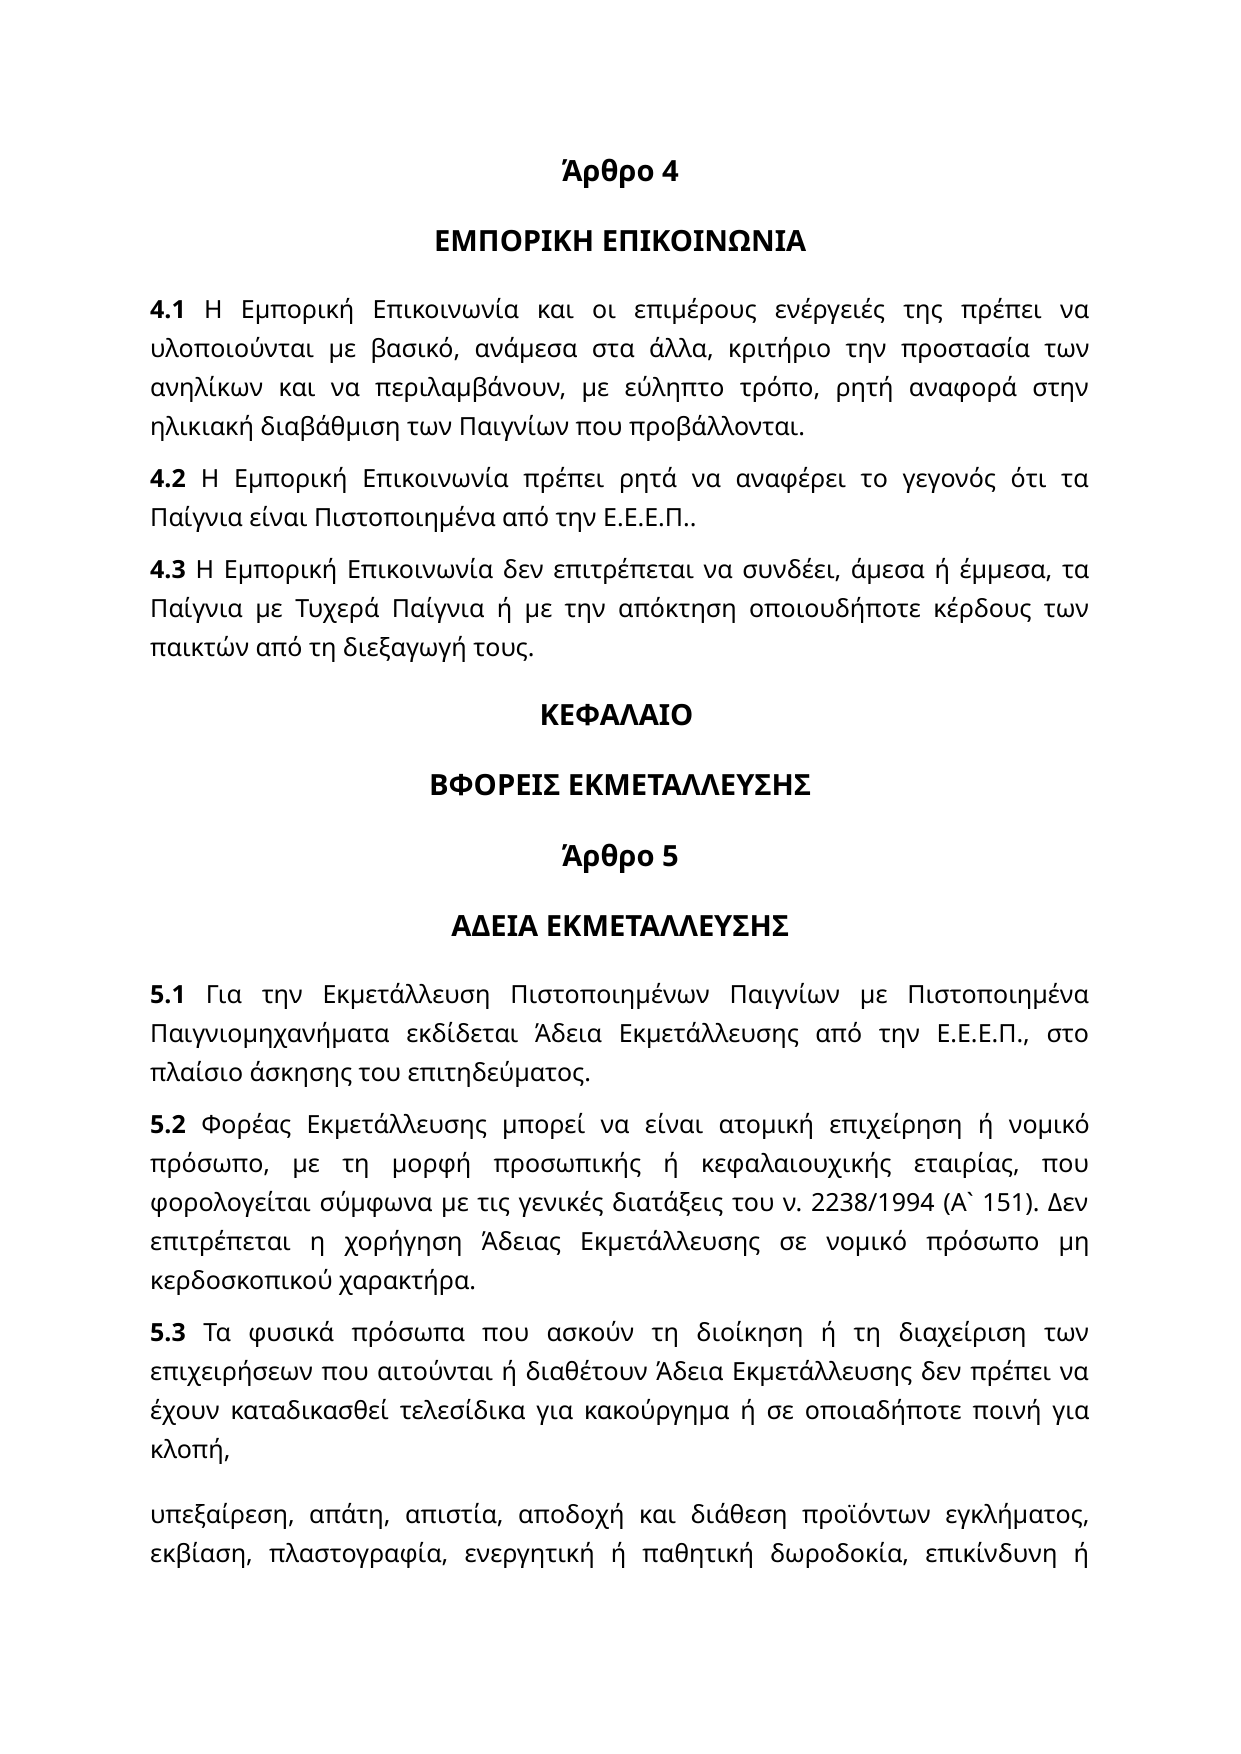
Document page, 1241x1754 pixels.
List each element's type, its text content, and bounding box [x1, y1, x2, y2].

subtitle ΕΜΠΟΡΙΚΗ ΕΠΙΚΟΙΝΩΝΙΑ [150, 221, 1090, 260]
text 5.3 Τα φυσικά πρόσωπα που ασκούν τη διοίκηση ή τη διαχείριση των επιχειρήσεων που αιτούνται ή διαθέτουν Άδεια Εκμετάλλευσης δεν πρέπει να έχουν καταδικασθεί τελεσίδικα για κακούργημα ή σε οποιαδήποτε ποινή για κλοπή, [150, 1314, 1090, 1466]
text 5.1 Για την Εκμετάλλευση Πιστοποιημένων Παιγνίων με Πιστοποιημένα Παιγνιομηχανήματα εκδίδεται Άδεια Εκμετάλλευσης από την Ε.Ε.Ε.Π., στο πλαίσιο άσκησης του επιτηδεύματος. [150, 976, 1090, 1089]
subtitle ΑΔΕΙΑ ΕΚΜΕΤΑΛΛΕΥΣΗΣ [150, 906, 1090, 945]
text 4.2 Η Εμπορική Επικοινωνία πρέπει ρητά να αναφέρει το γεγονός ότι τα Παίγνια είναι Πιστοποιημένα από την Ε.Ε.Ε.Π.. [150, 460, 1090, 534]
text υπεξαίρεση, απάτη, απιστία, αποδοχή και διάθεση προϊόντων εγκλήματος, εκβίαση, πλαστογραφία, ενεργητική ή παθητική δωροδοκία, επικίνδυνη ή [150, 1496, 1090, 1569]
text 4.1 Η Εμπορική Επικοινωνία και οι επιμέρους ενέργειές της πρέπει να υλοποιούνται με βασικό, ανάμεσα στα άλλα, κριτήριο την προστασία των ανηλίκων και να περιλαμβάνουν, με εύληπτο τρόπο, ρητή αναφορά στην ηλικιακή διαβάθμιση των Παιγνίων που προβάλλονται. [150, 291, 1090, 443]
subtitle Άρθρο 5 [150, 835, 1090, 875]
text 4.3 Η Εμπορική Επικοινωνία δεν επιτρέπεται να συνδέει, άμεσα ή έμμεσα, τα Παίγνια με Τυχερά Παίγνια ή με την απόκτηση οποιουδήποτε κέρδους των παικτών από τη διεξαγωγή τους. [150, 551, 1090, 664]
subtitle Άρθρο 4 [150, 150, 1090, 190]
subtitle ΚΕΦΑΛΑΙΟ [150, 694, 1090, 733]
subtitle ΒΦΟΡΕΙΣ ΕΚΜΕΤΑΛΛΕΥΣΗΣ [150, 764, 1090, 804]
text 5.2 Φορέας Εκμετάλλευσης μπορεί να είναι ατομική επιχείρηση ή νομικό πρόσωπο, με τη μορφή προσωπικής ή κεφαλαιουχικής εταιρίας, που φορολογείται σύμφωνα με τις γενικές διατάξεις του ν. 2238/1994 (Α` 151). Δεν επιτρέπεται η χορήγηση Άδειας Εκμετάλλευσης σε νομικό πρόσωπο μη κερδοσκοπικού χαρακτήρα. [150, 1106, 1090, 1297]
